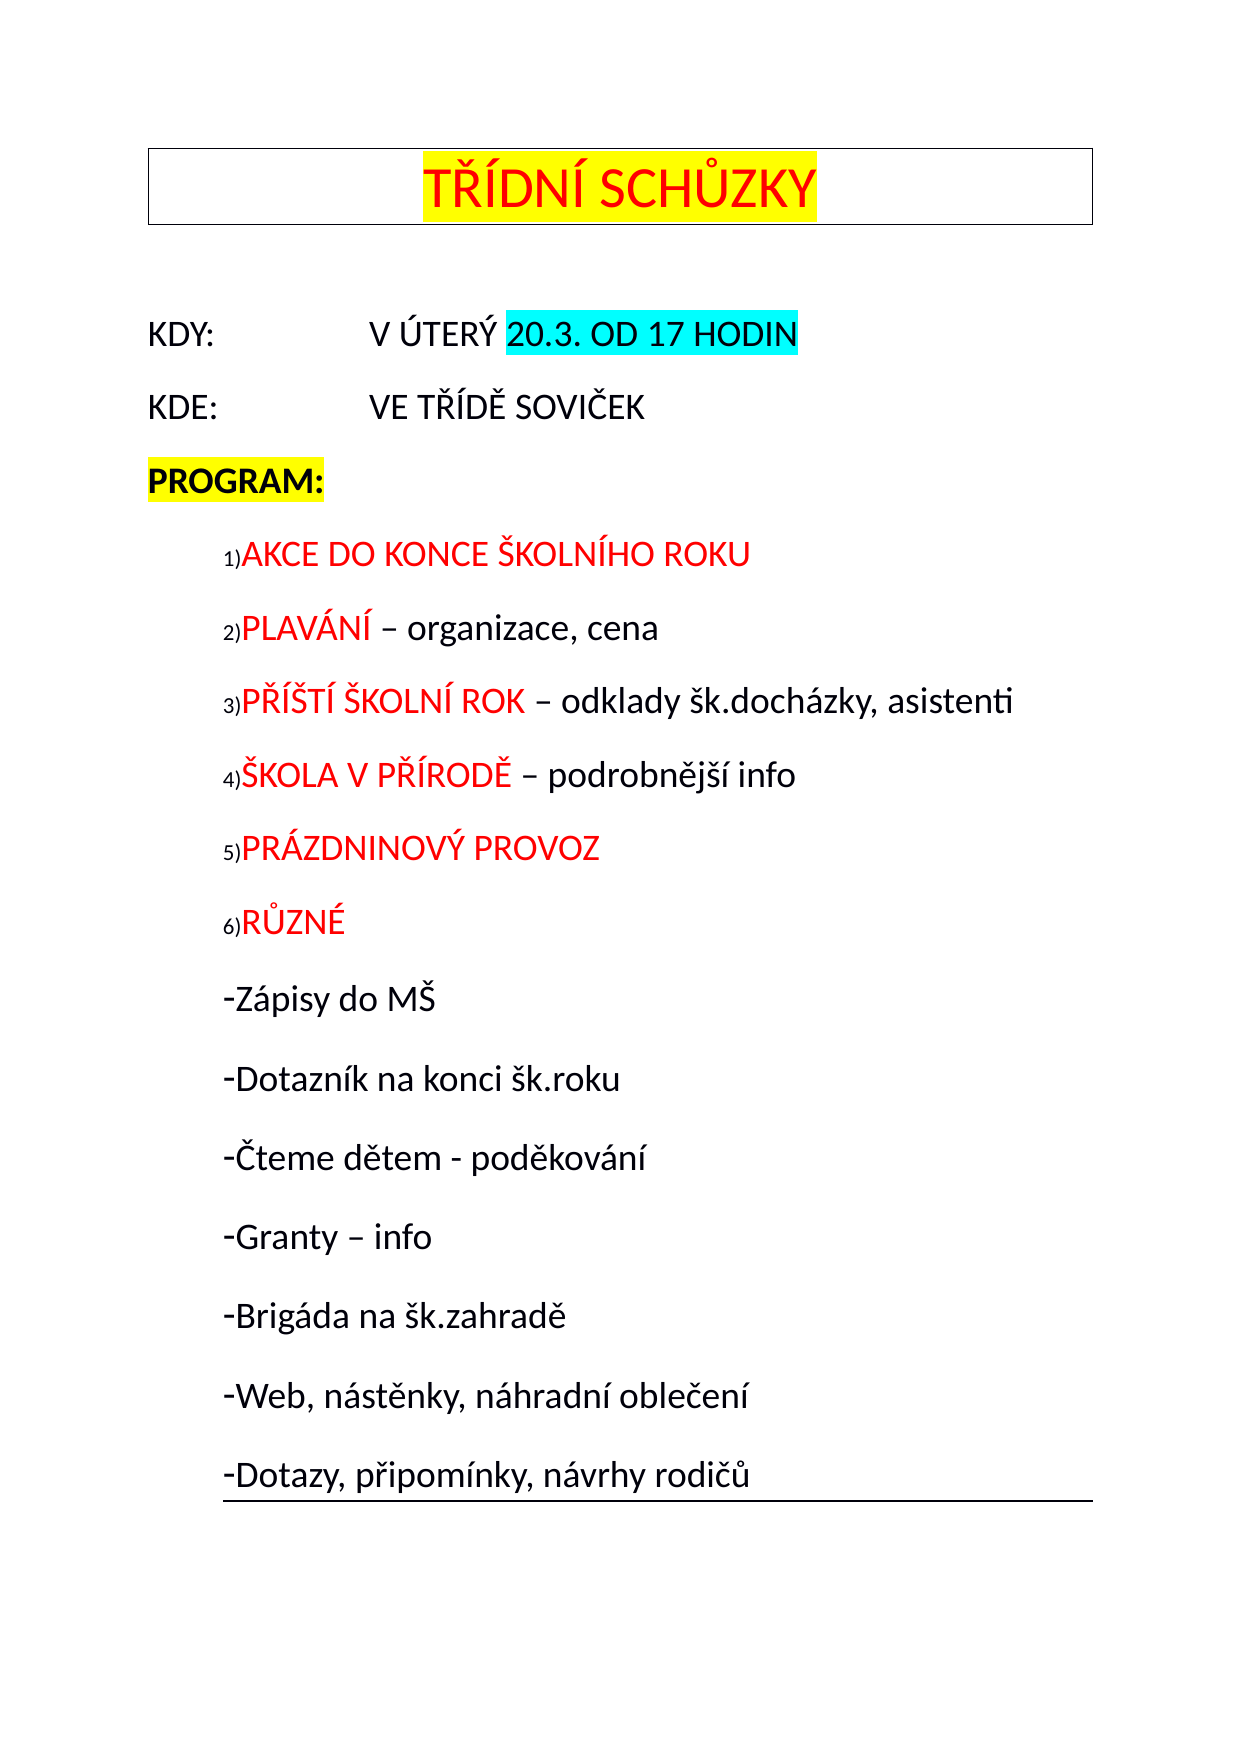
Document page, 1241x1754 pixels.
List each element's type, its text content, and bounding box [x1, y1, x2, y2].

text KDY: V ÚTERÝ 20.3. OD 17 HODIN [148, 309, 1093, 355]
text KDE: VE TŘÍDĚ SOVIČEK [148, 383, 1093, 429]
list RŮZNÉ [223, 898, 1093, 944]
list Web, nástěnky, náhradní oblečení [223, 1368, 1093, 1419]
text PROGRAM: [148, 457, 1093, 502]
list Zápisy do MŠ [223, 971, 1093, 1022]
list PŘÍŠTÍ ŠKOLNÍ ROK – odklady šk.docházky, asistenti [223, 677, 1093, 723]
list Čteme dětem - poděkování [223, 1130, 1093, 1181]
list Granty – info [223, 1209, 1093, 1260]
list Dotazy, připomínky, návrhy rodičů [223, 1447, 1093, 1500]
list PRÁZDNINOVÝ PROVOZ [223, 824, 1093, 870]
text TŘÍDNÍ SCHŮZKY [149, 149, 1092, 224]
list AKCE DO KONCE ŠKOLNÍHO ROKU [223, 530, 1093, 576]
list PLAVÁNÍ – organizace, cena [223, 604, 1093, 649]
list Dotazník na konci šk.roku [223, 1051, 1093, 1102]
list Brigáda na šk.zahradě [223, 1288, 1093, 1339]
list ŠKOLA V PŘÍRODĚ – podrobnější info [223, 751, 1093, 797]
